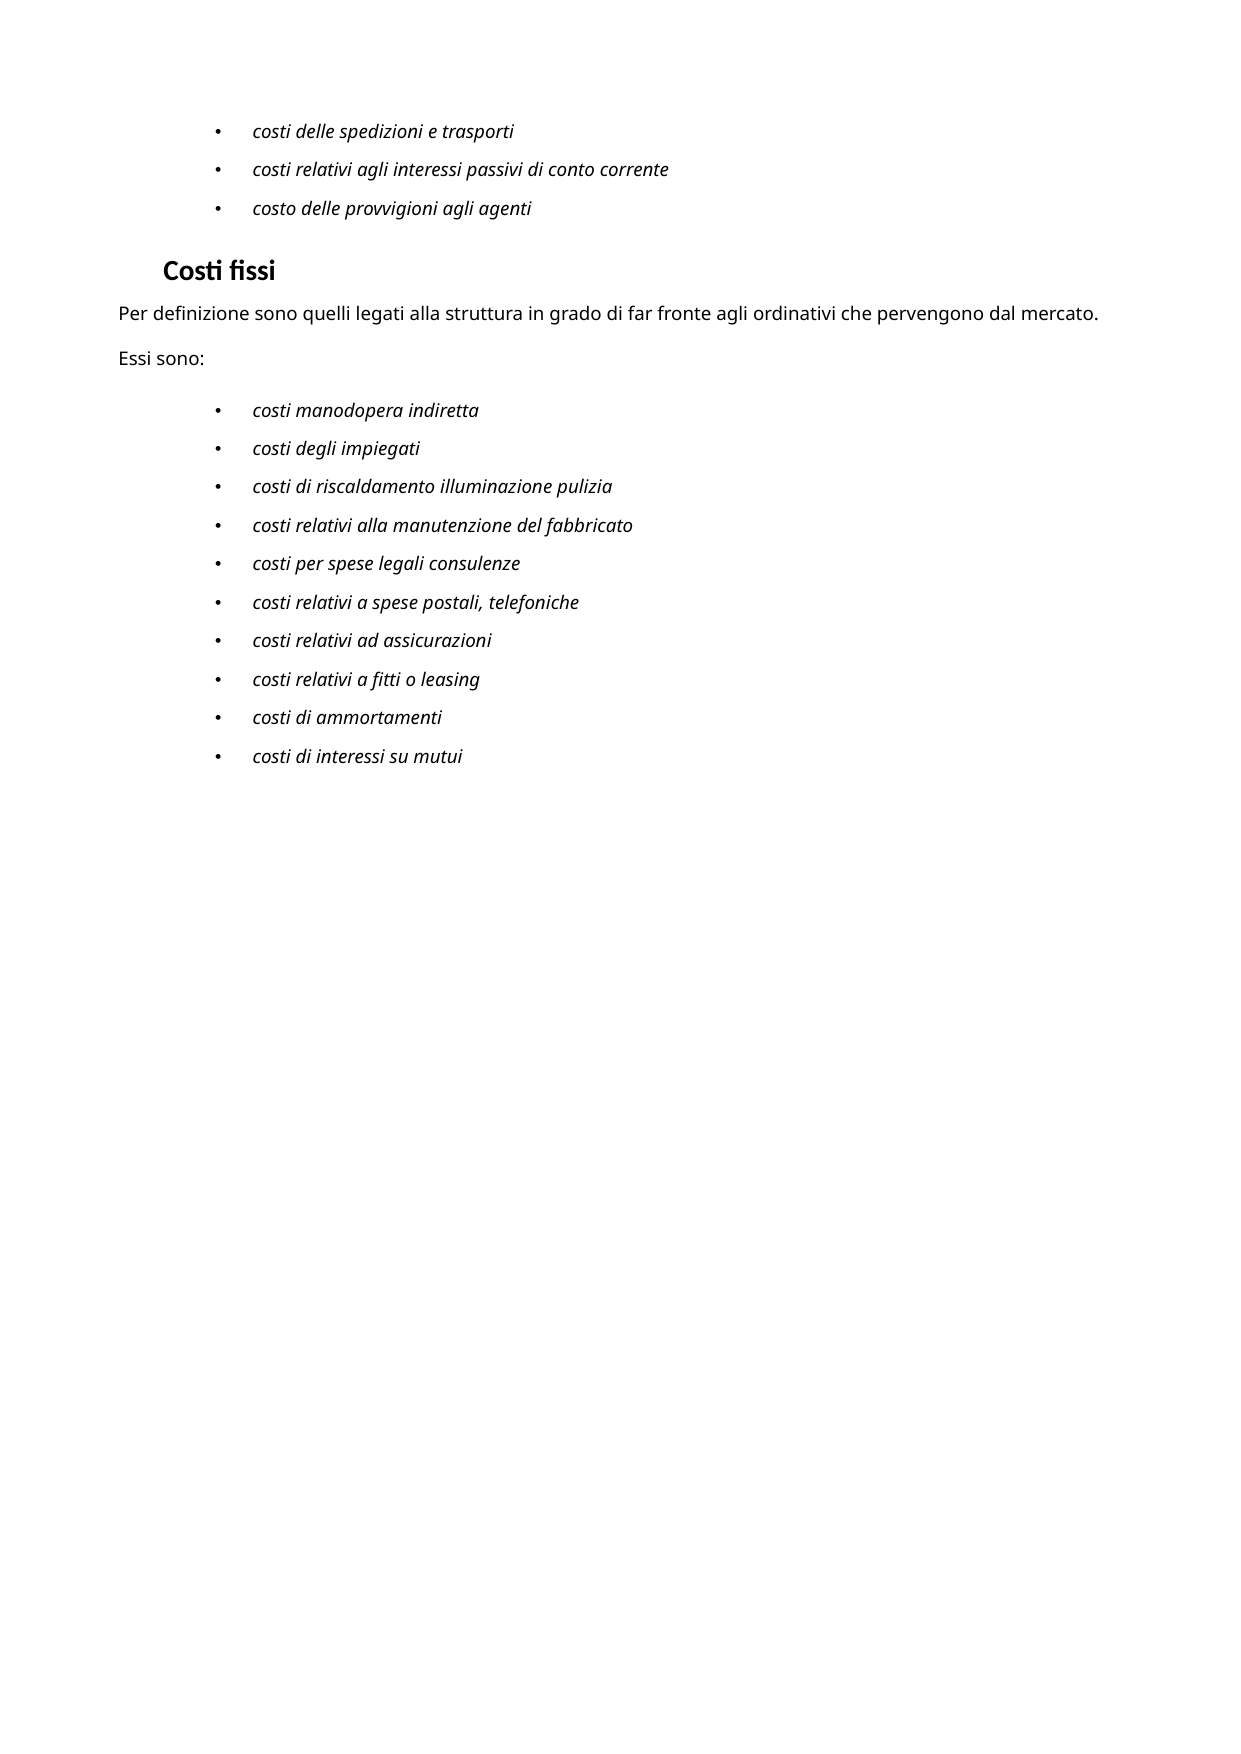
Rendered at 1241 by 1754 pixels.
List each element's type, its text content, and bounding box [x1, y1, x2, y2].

list costi relativi alla manutenzione del fabbricato [215, 512, 1122, 538]
list costi relativi a fitti o leasing [215, 666, 1122, 692]
list costi relativi agli interessi passivi di conto corrente [215, 157, 1122, 182]
list costi di interessi su mutui [215, 743, 1122, 768]
list costi relativi a spese postali, telefoniche [215, 589, 1122, 615]
list costi manodopera indiretta [215, 397, 1122, 422]
list costi degli impiegati [215, 435, 1122, 461]
text Per definizione sono quelli legati alla struttura in grado di far fronte agli ordinativi che pervengono dal mercato. [118, 300, 1122, 326]
list costi per spese legali consulenze [215, 551, 1122, 576]
list costi di riscaldamento illuminazione pulizia [215, 474, 1122, 499]
list costi relativi ad assicurazioni [215, 628, 1122, 653]
text Essi sono: [118, 345, 1122, 371]
list costi di ammortamenti [215, 704, 1122, 730]
subtitle Costi fissi [163, 252, 1122, 288]
list costi delle spedizioni e trasporti [215, 118, 1122, 144]
list costo delle provvigioni agli agenti [215, 195, 1122, 221]
